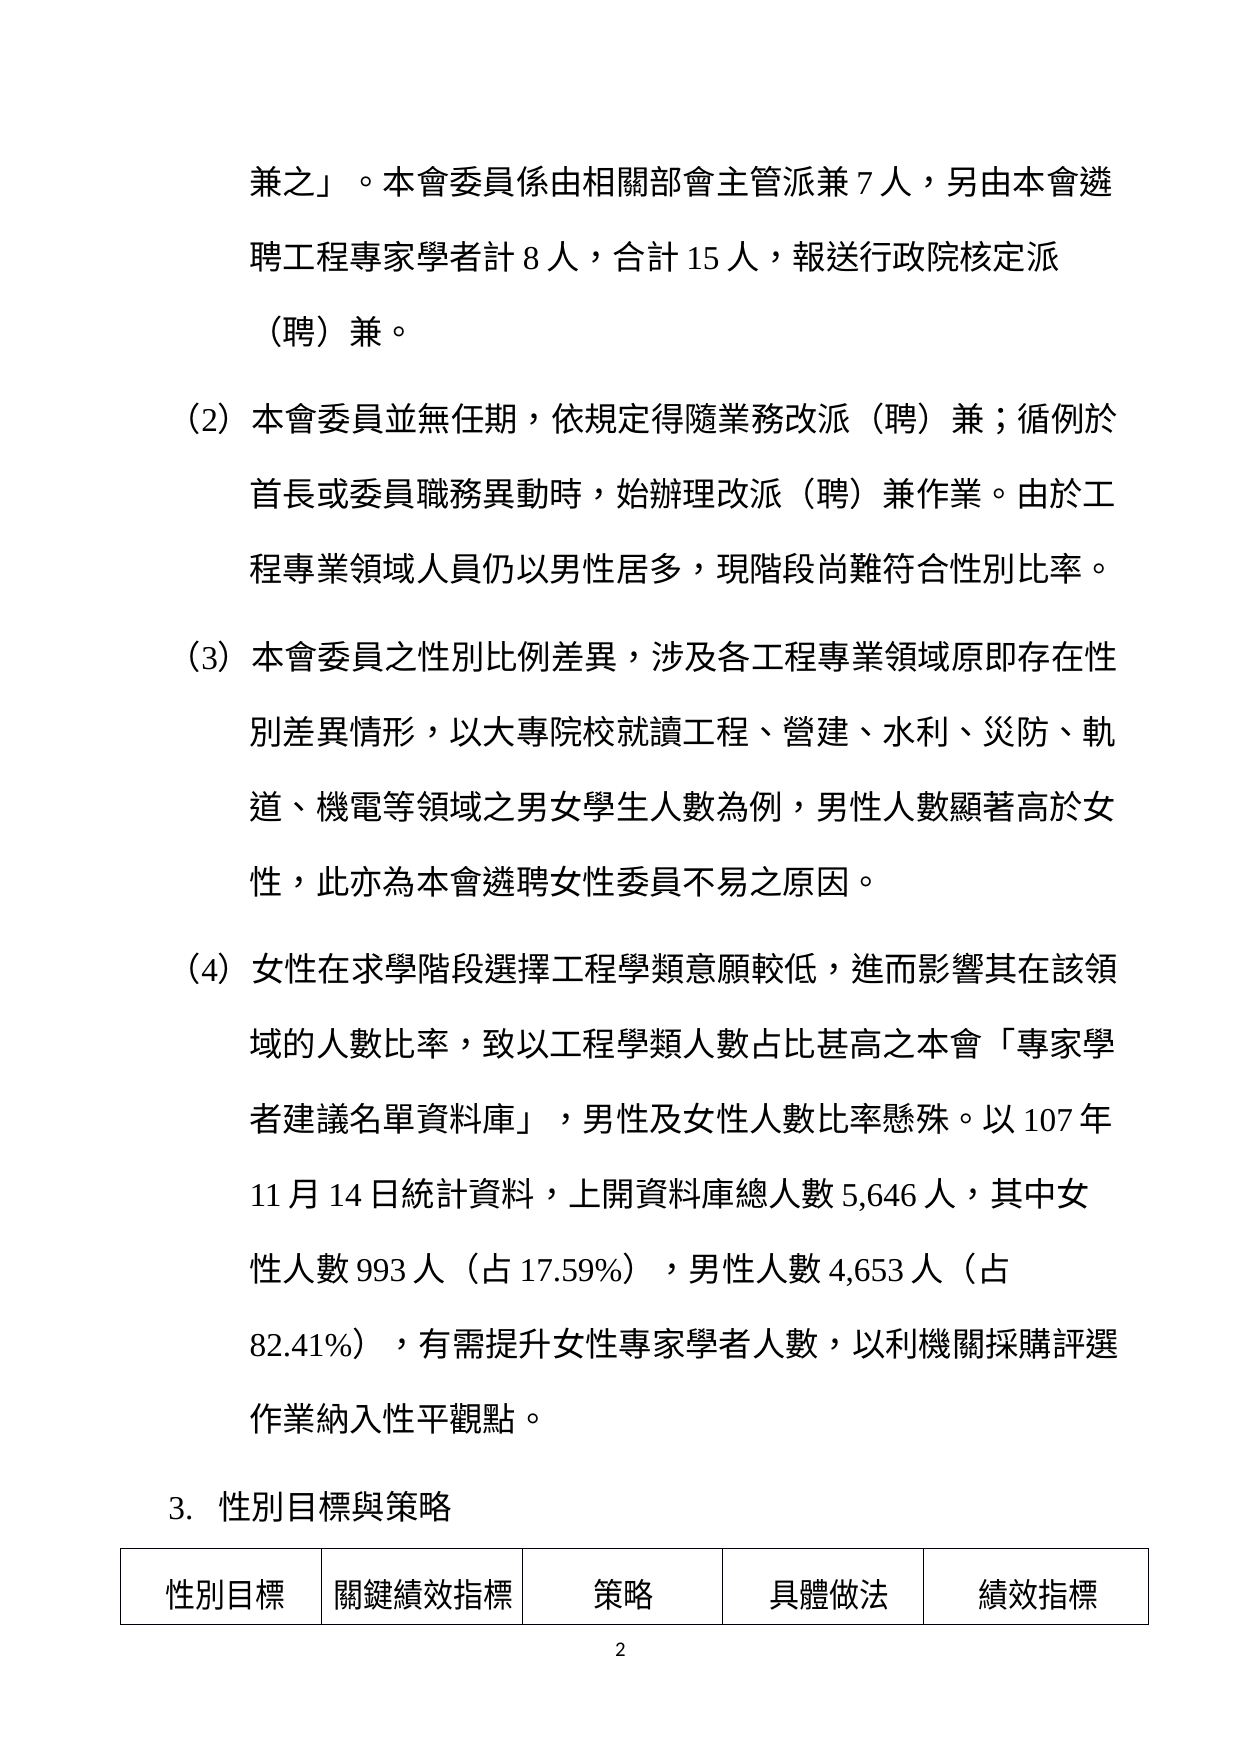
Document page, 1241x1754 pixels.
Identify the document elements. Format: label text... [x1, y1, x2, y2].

list （3）本會委員之性別比例差異，涉及各工程專業領域原即存在性別差異情形，以大專院校就讀工程、營建、水利、災防、軌道、機電等領域之男女學生人數為例，男性人數顯著高於女性，此亦為本會遴聘女性委員不易之原因。 [168, 611, 1122, 911]
list （2）本會委員並無任期，依規定得隨業務改派（聘）兼；循例於首長或委員職務異動時，始辦理改派（聘）兼作業。由於工程專業領域人員仍以男性居多，現階段尚難符合性別比率。 [168, 373, 1122, 598]
list （4）女性在求學階段選擇工程學類意願較低，進而影響其在該領域的人數比率，致以工程學類人數占比甚高之本會「專家學者建議名單資料庫」，男性及女性人數比率懸殊。以107年11月14日統計資料，上開資料庫總人數5,646人，其中女性人數993人（占17.59%），男性人數4,653人（占82.41%），有需提升女性專家學者人數，以利機關採購評選作業納入性平觀點。 [168, 923, 1122, 1448]
list 性別目標與策略 [168, 1461, 1122, 1536]
table_header 關鍵績效指標 [322, 1549, 522, 1624]
table_header 具體做法 [723, 1549, 923, 1624]
table_header 績效指標 [924, 1549, 1148, 1624]
table_header 性別目標 [121, 1549, 321, 1624]
list 兼之」。本會委員係由相關部會主管派兼7人，另由本會遴聘工程專家學者計8人，合計15人，報送行政院核定派（聘）兼。 [168, 136, 1122, 361]
table_header 策略 [523, 1549, 722, 1624]
